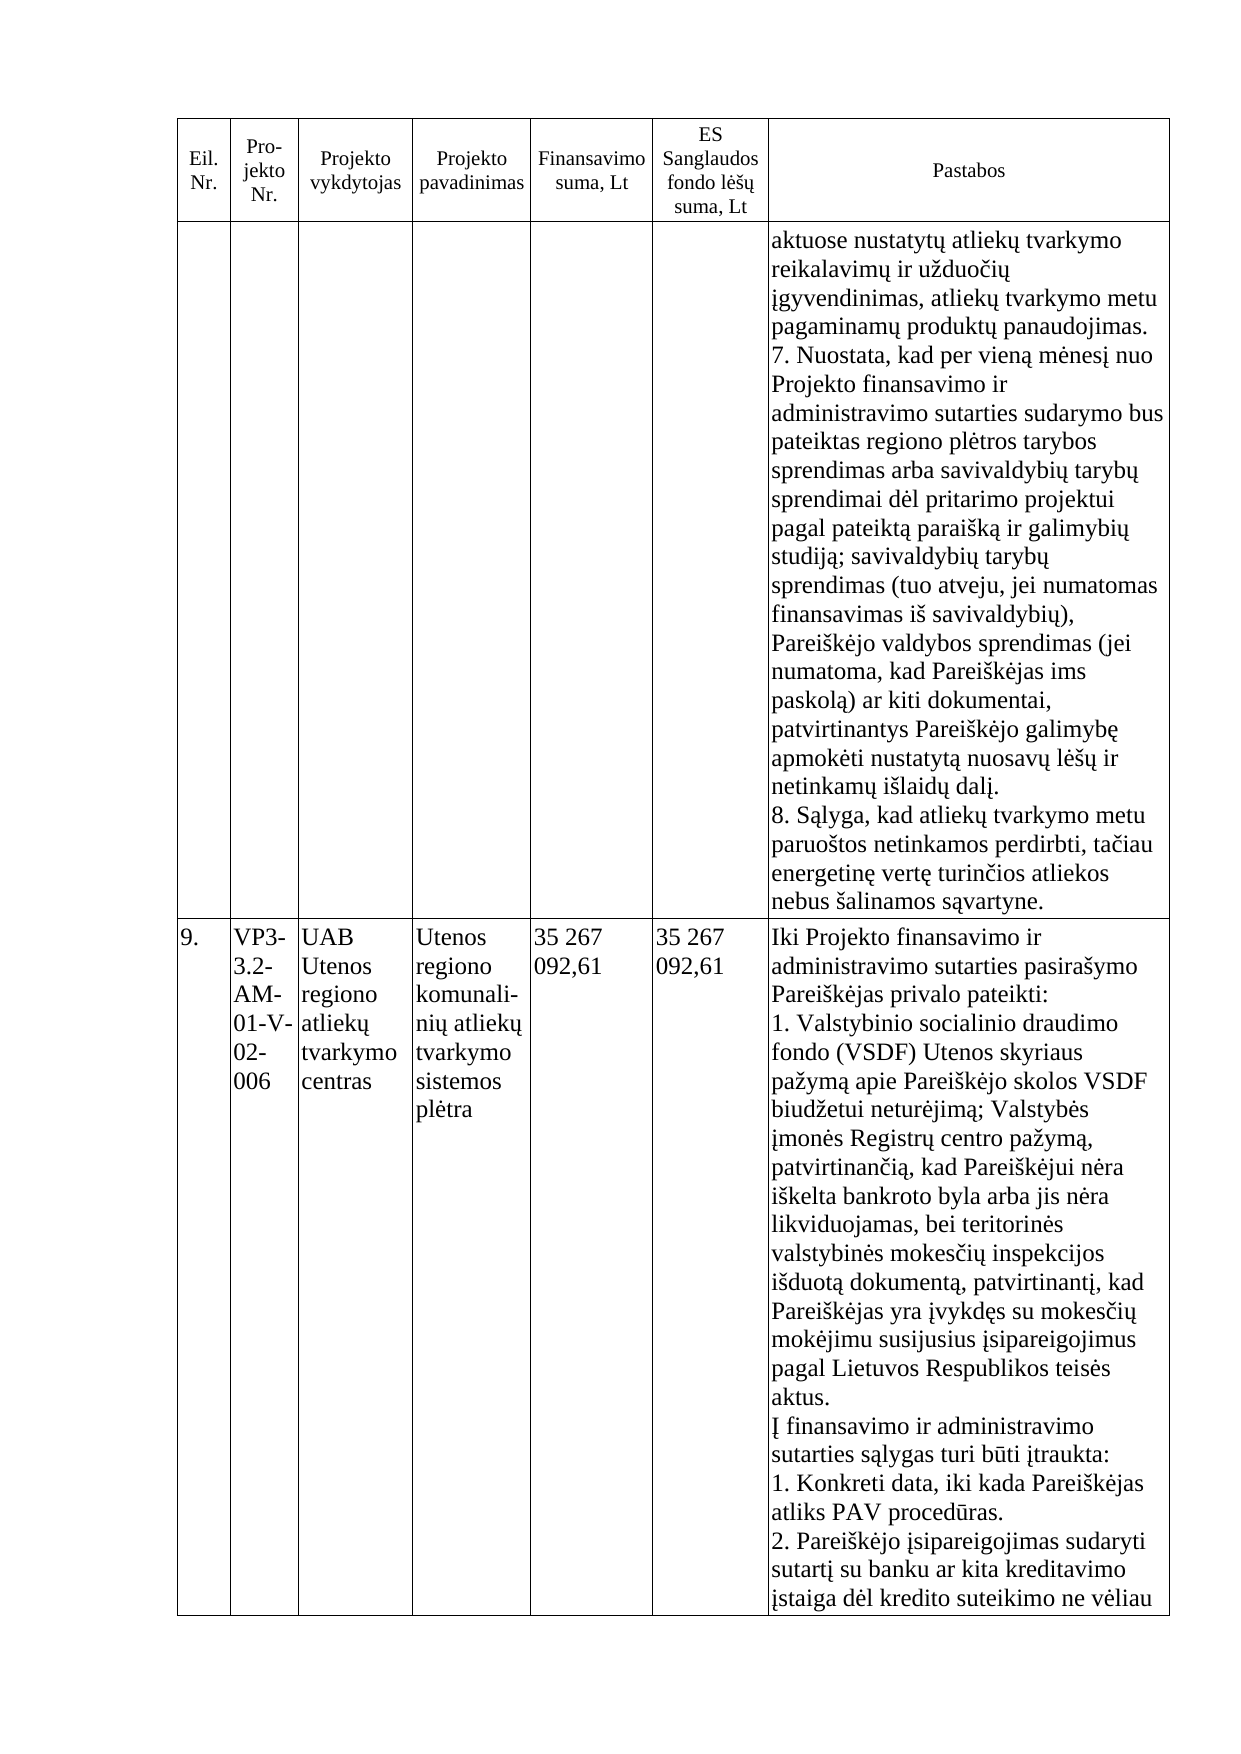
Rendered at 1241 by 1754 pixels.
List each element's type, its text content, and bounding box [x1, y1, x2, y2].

table_cell aktuose nustatytų atliekų tvarkymo reikalavimų ir užduočių įgyvendinimas, atliekų tvarkymo metu pagaminamų produktų panaudojimas. 7. Nuostata, kad per vieną mėnesį nuo Projekto finansavimo ir administravimo sutarties sudarymo bus pateiktas regiono plėtros tarybos sprendimas arba savivaldybių tarybų sprendimai dėl pritarimo projektui pagal pateiktą paraišką ir galimybių studiją; savivaldybių tarybų sprendimas (tuo atveju, jei numatomas finansavimas iš savivaldybių), Pareiškėjo valdybos sprendimas (jei numatoma, kad Pareiškėjas ims paskolą) ar kiti dokumentai, patvirtinantys Pareiškėjo galimybę apmokėti nustatytą nuosavų lėšų ir netinkamų išlaidų dalį. 8. Sąlyga, kad atliekų tvarkymo metu paruoštos netinkamos perdirbti, tačiau energetinę vertę turinčios atliekos nebus šalinamos sąvartyne. [769, 222, 1169, 918]
table_cell [231, 222, 298, 918]
table_cell [299, 222, 412, 918]
table_cell Iki Projekto finansavimo ir administravimo sutarties pasirašymo Pareiškėjas privalo pateikti: 1. Valstybinio socialinio draudimo fondo (VSDF) Utenos skyriaus pažymą apie Pareiškėjo skolos VSDF biudžetui neturėjimą; Valstybės įmonės Registrų centro pažymą, patvirtinančią, kad Pareiškėjui nėra iškelta bankroto byla arba jis nėra likviduojamas, bei teritorinės valstybinės mokesčių inspekcijos išduotą dokumentą, patvirtinantį, kad Pareiškėjas yra įvykdęs su mokesčių mokėjimu susijusius įsipareigojimus pagal Lietuvos Respublikos teisės aktus. Į finansavimo ir administravimo sutarties sąlygas turi būti įtraukta: 1. Konkreti data, iki kada Pareiškėjas atliks PAV procedūras. 2. Pareiškėjo įsipareigojimas sudaryti sutartį su banku ar kita kreditavimo įstaiga dėl kredito suteikimo ne vėliau [769, 919, 1169, 1615]
table_header ES Sanglaudos fondo lėšų suma, Lt [653, 119, 768, 221]
table_header Finansavimo suma, Lt [531, 119, 652, 221]
table_cell 9. [178, 919, 230, 1615]
table_header Eil. Nr. [178, 119, 230, 221]
table_cell Utenos regiono komunali-nių atliekų tvarkymo sistemos plėtra [413, 919, 530, 1615]
table_header Projekto pavadinimas [413, 119, 530, 221]
table_cell UAB Utenos regiono atliekų tvarkymo centras [299, 919, 412, 1615]
table_cell 35 267 092,61 [531, 919, 652, 1615]
table_cell [531, 222, 652, 918]
table_cell [413, 222, 530, 918]
table_cell 35 267 092,61 [653, 919, 768, 1615]
table_header Projekto vykdytojas [299, 119, 412, 221]
table_cell VP3-3.2-AM-01-V-02-006 [231, 919, 298, 1615]
table_header Pastabos [769, 119, 1169, 221]
table_header Pro-jekto Nr. [231, 119, 298, 221]
table_cell [178, 222, 230, 918]
table_cell [653, 222, 768, 918]
